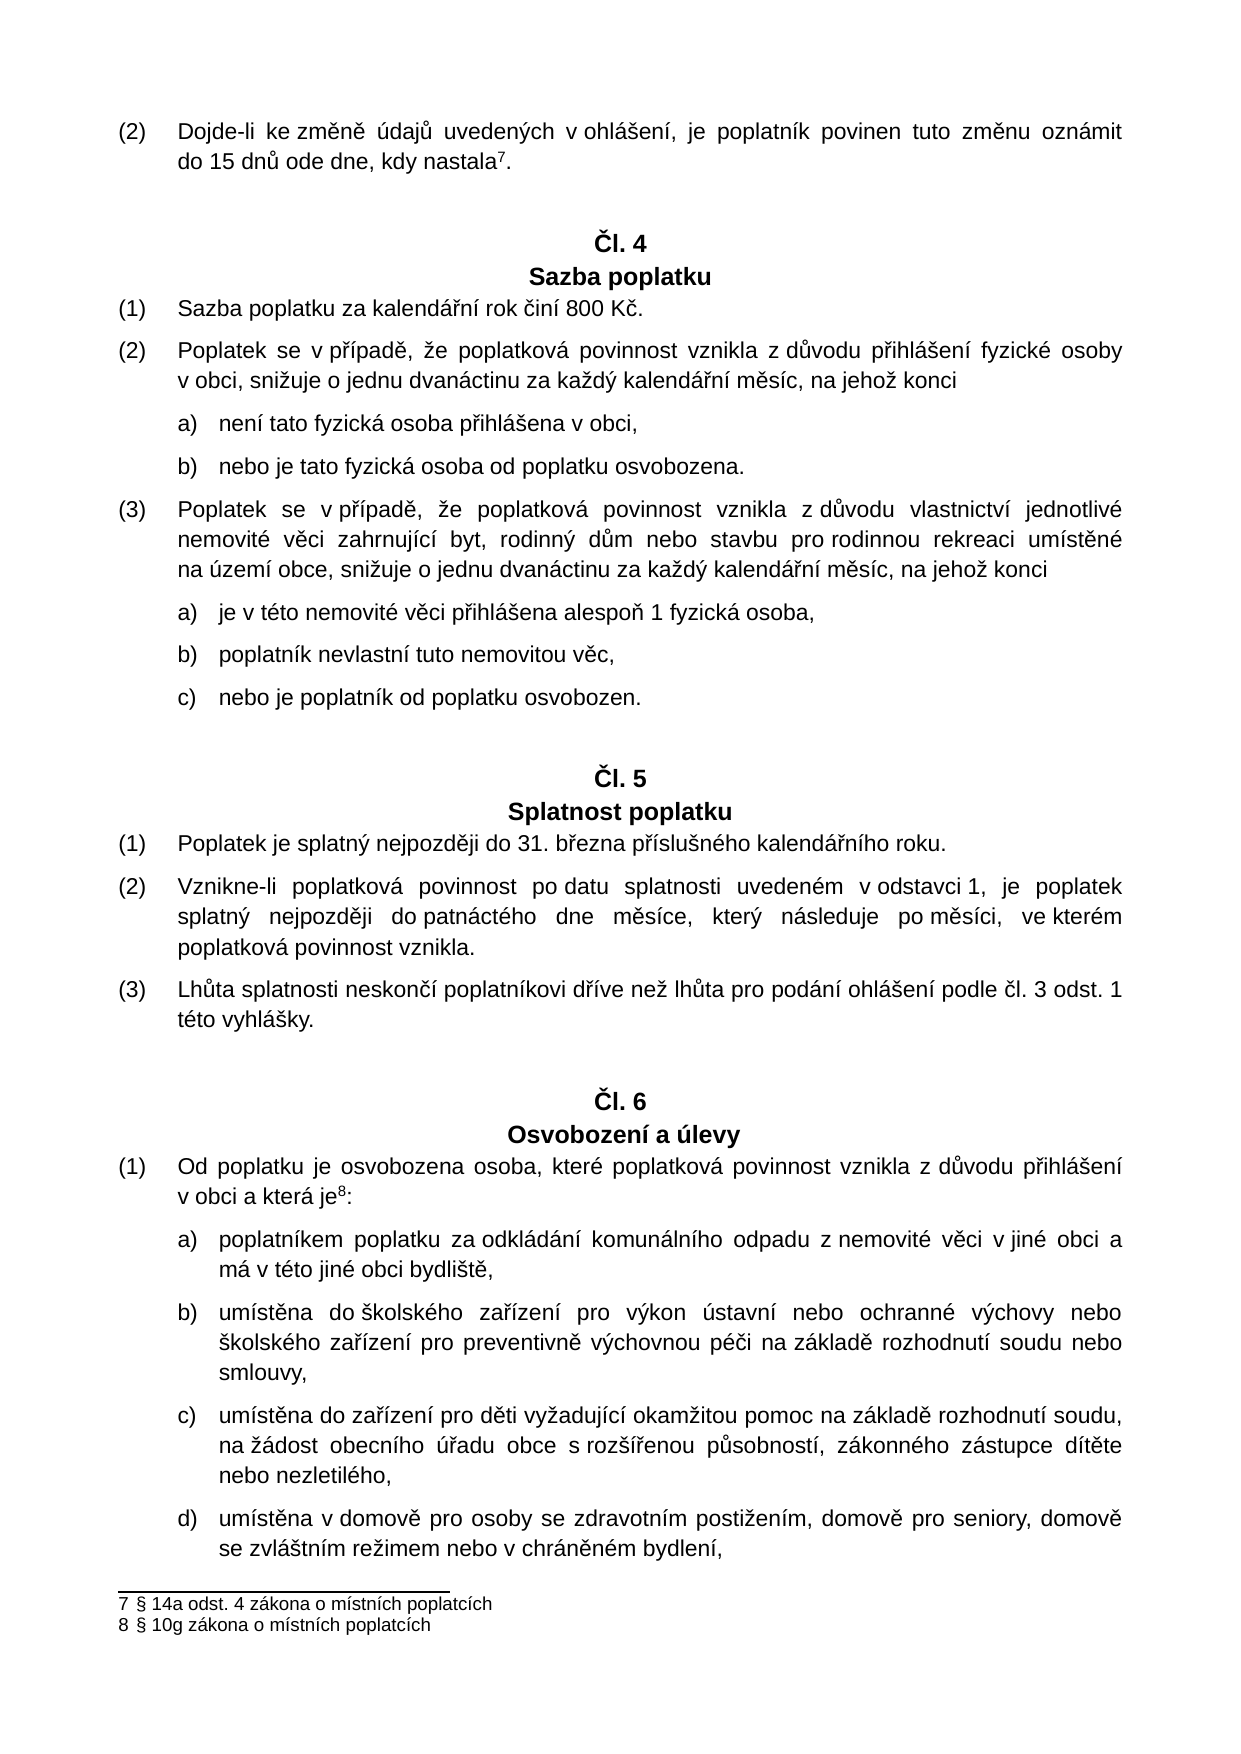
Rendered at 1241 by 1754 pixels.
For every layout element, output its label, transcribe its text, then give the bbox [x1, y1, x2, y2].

list Poplatek se v případě, že poplatková povinnost vznikla z důvodu přihlášení fyzické osoby v obci, snižuje o jednu dvanáctinu za každý kalendářní měsíc, na jehož konci [118, 337, 1122, 394]
list nebo je poplatník od poplatku osvobozen. [177, 684, 1122, 711]
list Od poplatku je osvobozena osoba, které poplatková povinnost vznikla z důvodu přihlášení v obci a která je: [118, 1153, 1122, 1209]
list § 14a odst. 4 zákona o místních poplatcích [118, 1592, 1122, 1614]
list Dojde-li ke změně údajů uvedených v ohlášení, je poplatník povinen tuto změnu oznámit do 15 dnů ode dne, kdy nastala. [118, 118, 1122, 175]
list umístěna v domově pro osoby se zdravotním postižením, domově pro seniory, domově se zvláštním režimem nebo v chráněném bydlení, [177, 1505, 1122, 1561]
list Sazba poplatku za kalendářní rok činí 800 Kč. [118, 294, 1122, 321]
list není tato fyzická osoba přihlášena v obci, [177, 410, 1122, 437]
subtitle Čl. 6 Osvobození a úlevy [118, 1087, 1122, 1148]
list je v této nemovité věci přihlášena alespoň 1 fyzická osoba, [177, 599, 1122, 625]
list poplatník nevlastní tuto nemovitou věc, [177, 641, 1122, 668]
list Vznikne-li poplatková povinnost po datu splatnosti uvedeném v odstavci 1, je poplatek splatný nejpozději do patnáctého dne měsíce, který následuje po měsíci, ve kterém poplatková povinnost vznikla. [118, 873, 1122, 960]
subtitle Čl. 4 Sazba poplatku [118, 228, 1122, 290]
list Poplatek je splatný nejpozději do 31. března příslušného kalendářního roku. [118, 830, 1122, 857]
subtitle Čl. 5 Splatnost poplatku [118, 764, 1122, 826]
list nebo je tato fyzická osoba od poplatku osvobozena. [177, 453, 1122, 479]
list umístěna do školského zařízení pro výkon ústavní nebo ochranné výchovy nebo školského zařízení pro preventivně výchovnou péči na základě rozhodnutí soudu nebo smlouvy, [177, 1298, 1122, 1385]
list Lhůta splatnosti neskončí poplatníkovi dříve než lhůta pro podání ohlášení podle čl. 3 odst. 1 této vyhlášky. [118, 976, 1122, 1033]
list poplatníkem poplatku za odkládání komunálního odpadu z nemovité věci v jiné obci a má v této jiné obci bydliště, [177, 1226, 1122, 1282]
list § 10g zákona o místních poplatcích [118, 1614, 1122, 1635]
list umístěna do zařízení pro děti vyžadující okamžitou pomoc na základě rozhodnutí soudu, na žádost obecního úřadu obce s rozšířenou působností, zákonného zástupce dítěte nebo nezletilého, [177, 1402, 1122, 1488]
list Poplatek se v případě, že poplatková povinnost vznikla z důvodu vlastnictví jednotlivé nemovité věci zahrnující byt, rodinný dům nebo stavbu pro rodinnou rekreaci umístěné na území obce, snižuje o jednu dvanáctinu za každý kalendářní měsíc, na jehož konci [118, 496, 1122, 582]
